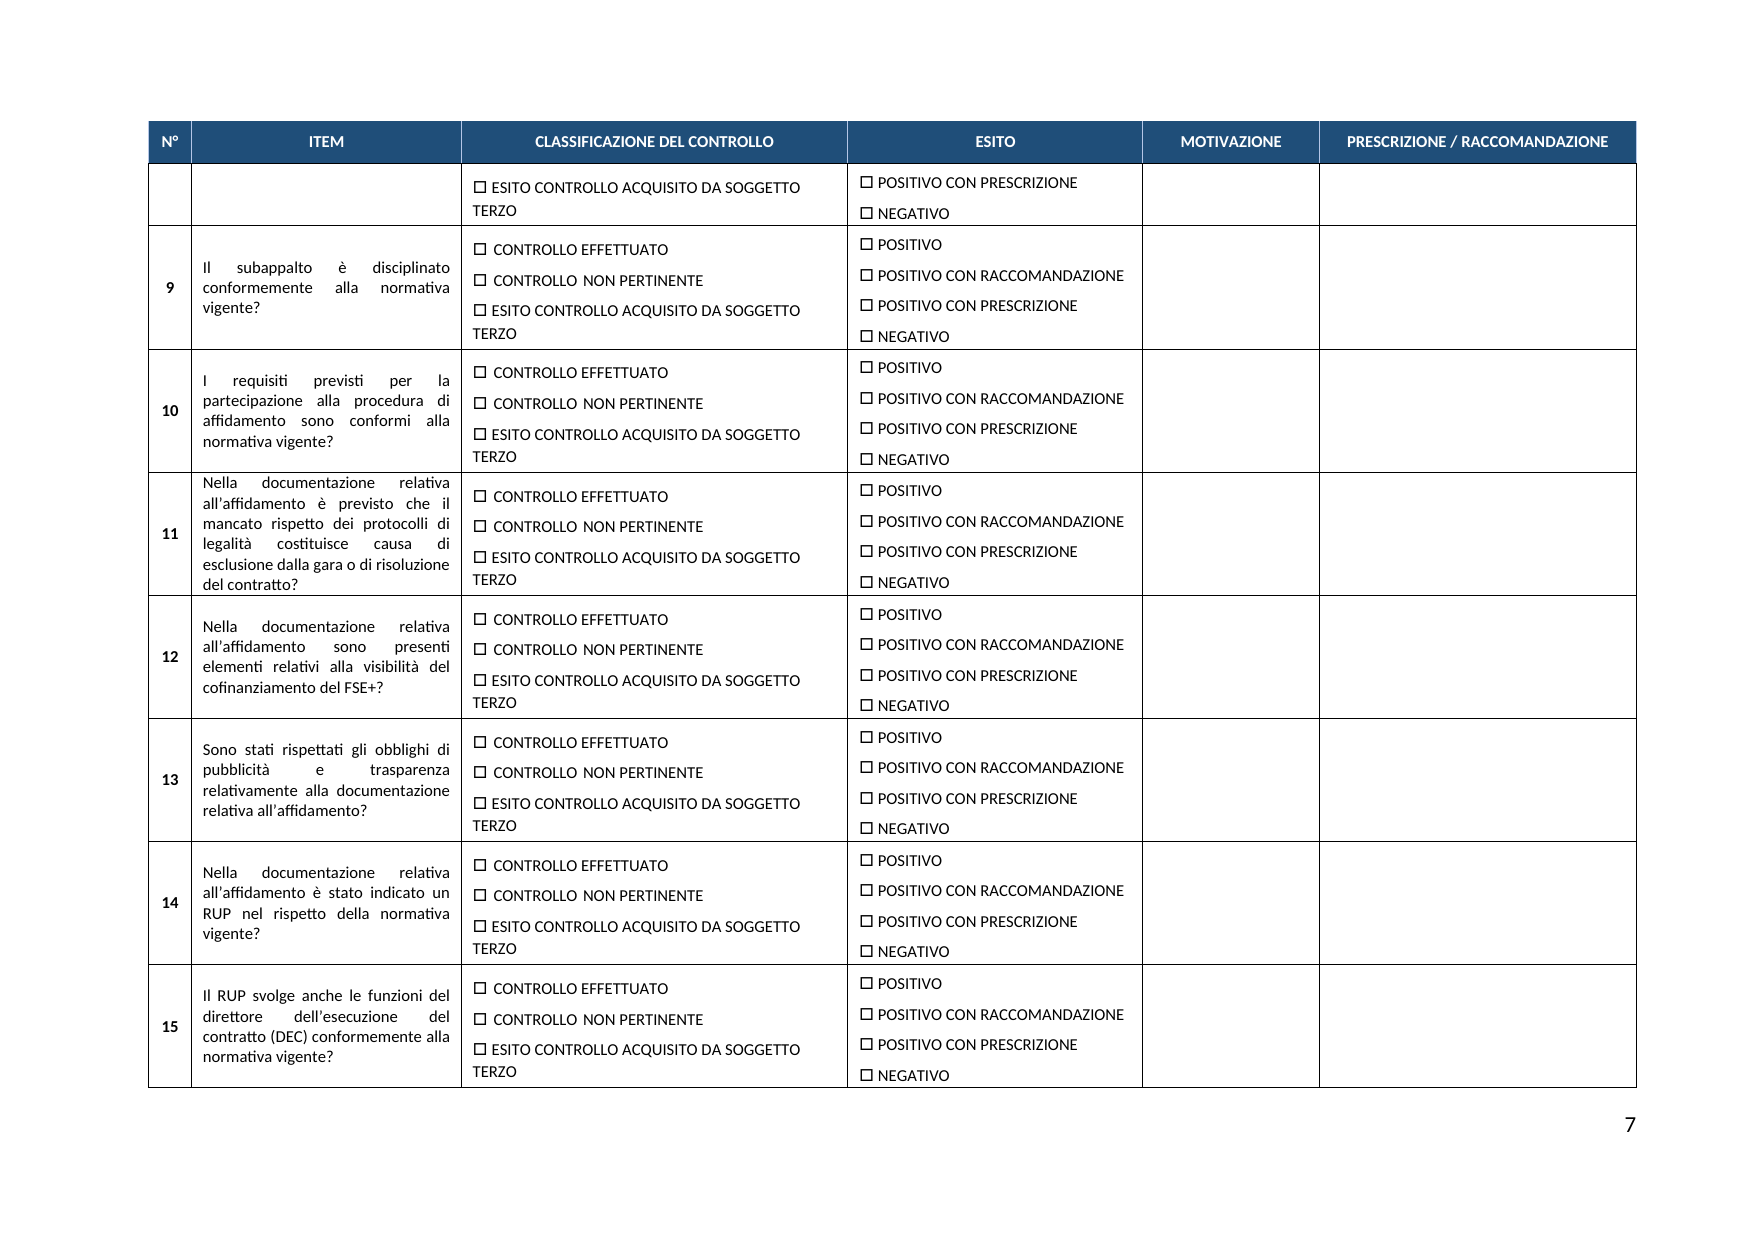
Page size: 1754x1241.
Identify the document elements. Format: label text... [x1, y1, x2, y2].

table_cell Nella documentazione relativa all’affidamento è stato indicato un RUP nel rispetto della normativa vigente? [192, 842, 461, 964]
table_cell □ CONTROLLO EFFETTUATO □ CONTROLLO NON PERTINENTE □ ESITO CONTROLLO ACQUISITO DA SOGGETTO TERZO [462, 965, 847, 1087]
table_header ESITO [848, 121, 1142, 163]
table_cell □ CONTROLLO EFFETTUATO □ CONTROLLO NON PERTINENTE □ ESITO CONTROLLO ACQUISITO DA SOGGETTO TERZO [462, 473, 847, 595]
table_cell □ POSITIVO □ POSITIVO CON RACCOMANDAZIONE □ POSITIVO CON PRESCRIZIONE □ NEGATIVO [848, 965, 1142, 1087]
table_cell [1320, 164, 1636, 225]
table_cell □ POSITIVO □ POSITIVO CON RACCOMANDAZIONE □ POSITIVO CON PRESCRIZIONE □ NEGATIVO [848, 226, 1142, 348]
table_header CLASSIFICAZIONE DEL CONTROLLO [462, 121, 847, 163]
table_cell □ POSITIVO □ POSITIVO CON RACCOMANDAZIONE □ POSITIVO CON PRESCRIZIONE □ NEGATIVO [848, 596, 1142, 718]
table_cell □ POSITIVO □ POSITIVO CON RACCOMANDAZIONE □ POSITIVO CON PRESCRIZIONE □ NEGATIVO [848, 350, 1142, 472]
table_cell □ POSITIVO □ POSITIVO CON RACCOMANDAZIONE □ POSITIVO CON PRESCRIZIONE □ NEGATIVO [848, 842, 1142, 964]
table_cell I requisiti previsti per la partecipazione alla procedura di affidamento sono conformi alla normativa vigente? [192, 350, 461, 472]
table_header PRESCRIZIONE / RACCOMANDAZIONE [1320, 121, 1636, 163]
table_cell [1320, 842, 1636, 964]
table_cell □ POSITIVO □ POSITIVO CON RACCOMANDAZIONE □ POSITIVO CON PRESCRIZIONE □ NEGATIVO [848, 719, 1142, 841]
table_cell Nella documentazione relativa all’affidamento è previsto che il mancato rispetto dei protocolli di legalità costituisce causa di esclusione dalla gara o di risoluzione del contratto? [192, 473, 461, 595]
table_cell [1320, 965, 1636, 1087]
table_cell 14 [149, 842, 191, 964]
table_cell □ POSITIVO CON PRESCRIZIONE □ NEGATIVO [848, 164, 1142, 225]
table_cell 15 [149, 965, 191, 1087]
table_cell [1320, 719, 1636, 841]
table_cell [1143, 350, 1319, 472]
table_cell □ CONTROLLO EFFETTUATO □ CONTROLLO NON PERTINENTE □ ESITO CONTROLLO ACQUISITO DA SOGGETTO TERZO [462, 226, 847, 348]
table_header MOTIVAZIONE [1143, 121, 1319, 163]
table_cell Sono stati rispettati gli obblighi di pubblicità e trasparenza relativamente alla documentazione relativa all’affidamento? [192, 719, 461, 841]
table_cell □ POSITIVO □ POSITIVO CON RACCOMANDAZIONE □ POSITIVO CON PRESCRIZIONE □ NEGATIVO [848, 473, 1142, 595]
table_cell [1143, 842, 1319, 964]
table_cell 9 [149, 226, 191, 348]
table_cell [1143, 226, 1319, 348]
table_cell [1143, 719, 1319, 841]
table_cell [1143, 164, 1319, 225]
table_cell [1143, 473, 1319, 595]
table_header N° [149, 121, 191, 163]
table_cell [1320, 596, 1636, 718]
table_cell □ CONTROLLO EFFETTUATO □ CONTROLLO NON PERTINENTE □ ESITO CONTROLLO ACQUISITO DA SOGGETTO TERZO [462, 596, 847, 718]
table_cell Il RUP svolge anche le funzioni del direttore dell’esecuzione del contratto (DEC) conformemente alla normativa vigente? [192, 965, 461, 1087]
table_cell □ ESITO CONTROLLO ACQUISITO DA SOGGETTO TERZO [462, 164, 847, 225]
table_cell [1320, 350, 1636, 472]
table_cell [1320, 226, 1636, 348]
table_header ITEM [192, 121, 461, 163]
table_cell [192, 164, 461, 225]
table_cell [1143, 596, 1319, 718]
table_cell 12 [149, 596, 191, 718]
table_cell 11 [149, 473, 191, 595]
table_cell □ CONTROLLO EFFETTUATO □ CONTROLLO NON PERTINENTE □ ESITO CONTROLLO ACQUISITO DA SOGGETTO TERZO [462, 719, 847, 841]
table_cell 13 [149, 719, 191, 841]
table_cell [1320, 473, 1636, 595]
table_cell □ CONTROLLO EFFETTUATO □ CONTROLLO NON PERTINENTE □ ESITO CONTROLLO ACQUISITO DA SOGGETTO TERZO [462, 842, 847, 964]
table_cell [149, 164, 191, 225]
table_cell [1143, 965, 1319, 1087]
table_cell Nella documentazione relativa all’affidamento sono presenti elementi relativi alla visibilità del cofinanziamento del FSE+? [192, 596, 461, 718]
table_cell 10 [149, 350, 191, 472]
table_cell Il subappalto è disciplinato conformemente alla normativa vigente? [192, 226, 461, 348]
table_cell □ CONTROLLO EFFETTUATO □ CONTROLLO NON PERTINENTE □ ESITO CONTROLLO ACQUISITO DA SOGGETTO TERZO [462, 350, 847, 472]
